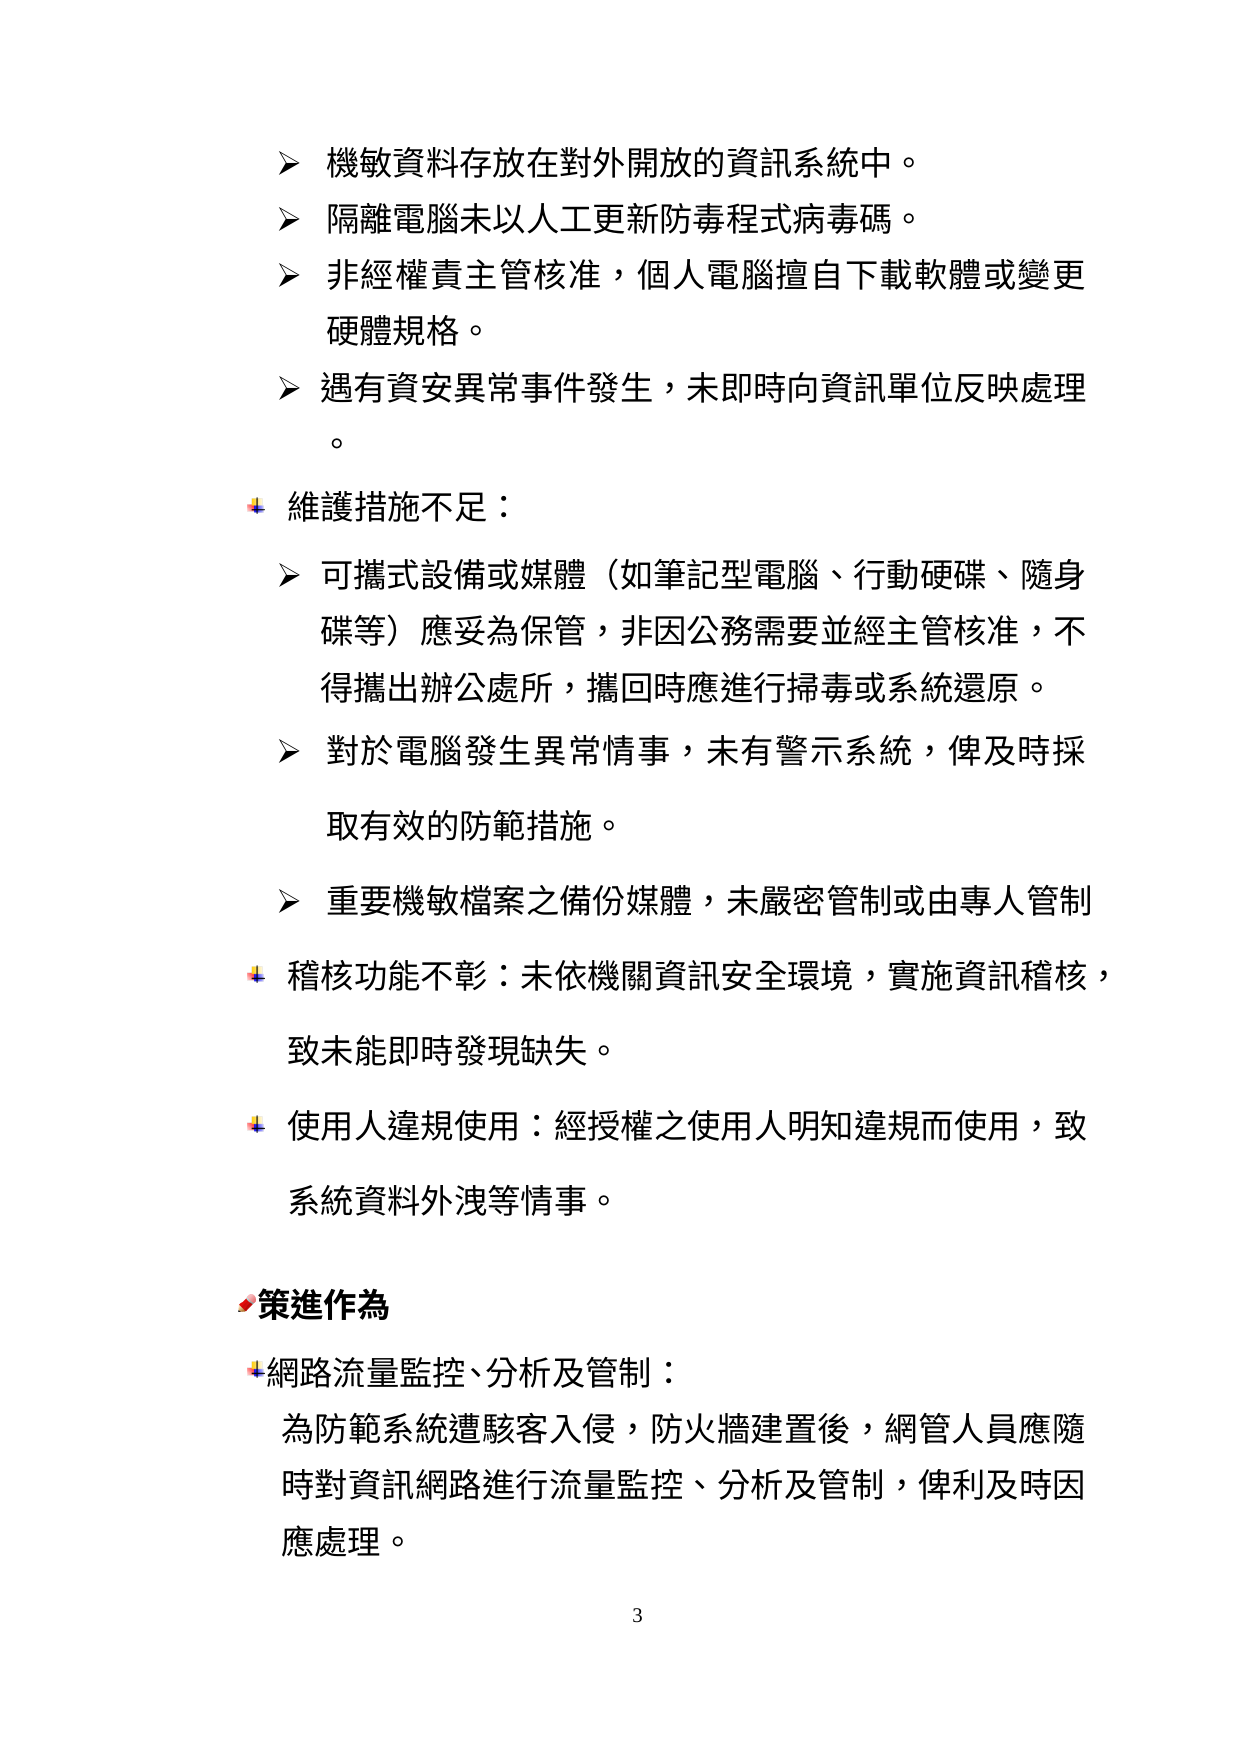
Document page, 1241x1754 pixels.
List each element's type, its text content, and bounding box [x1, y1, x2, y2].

list 遇有資安異常事件發生，未即時向資訊單位反映處理。 [276, 355, 1087, 467]
text 為防範系統遭駭客入侵，防火牆建置後，網管人員應隨時對資訊網路進行流量監控、分析及管制，俾利及時因應處理。 [224, 1126, 1087, 1754]
list 隔離電腦未以人工更新防毒程式病毒碼。 [276, 186, 1087, 242]
list 非經權責主管核准，個人電腦擅自下載軟體或變更硬體規格。 [276, 242, 1087, 355]
picture [247, 496, 265, 514]
list 重要機敏檔案之備份媒體，未嚴密管制或由專人管制。 [276, 861, 1087, 936]
list 使用人違規使用：經授權之使用人明知違規而使用，致系統資料外洩等情事。 [246, 1086, 1087, 1236]
list 機敏資料存放在對外開放的資訊系統中。 [276, 130, 1087, 186]
list 維護措施不足： [246, 467, 1087, 542]
picture [238, 1294, 256, 1312]
list 策進作為 [1051, 1265, 1087, 1340]
list 可攜式設備或媒體（如筆記型電腦、行動硬碟、隨身碟等）應妥為保管，非因公務需要並經主管核准，不得攜出辦公處所，攜回時應進行掃毒或系統還原。 [276, 542, 1087, 711]
list 網路流量監控、分析及管制： [1051, 1340, 1087, 1397]
list 對於電腦發生異常情事，未有警示系統，俾及時採取有效的防範措施。 [276, 711, 1087, 861]
picture [247, 964, 265, 983]
picture [247, 1114, 265, 1133]
picture [247, 1359, 265, 1378]
list 稽核功能不彰：未依機關資訊安全環境，實施資訊稽核，致未能即時發現缺失。 [246, 936, 1087, 1086]
